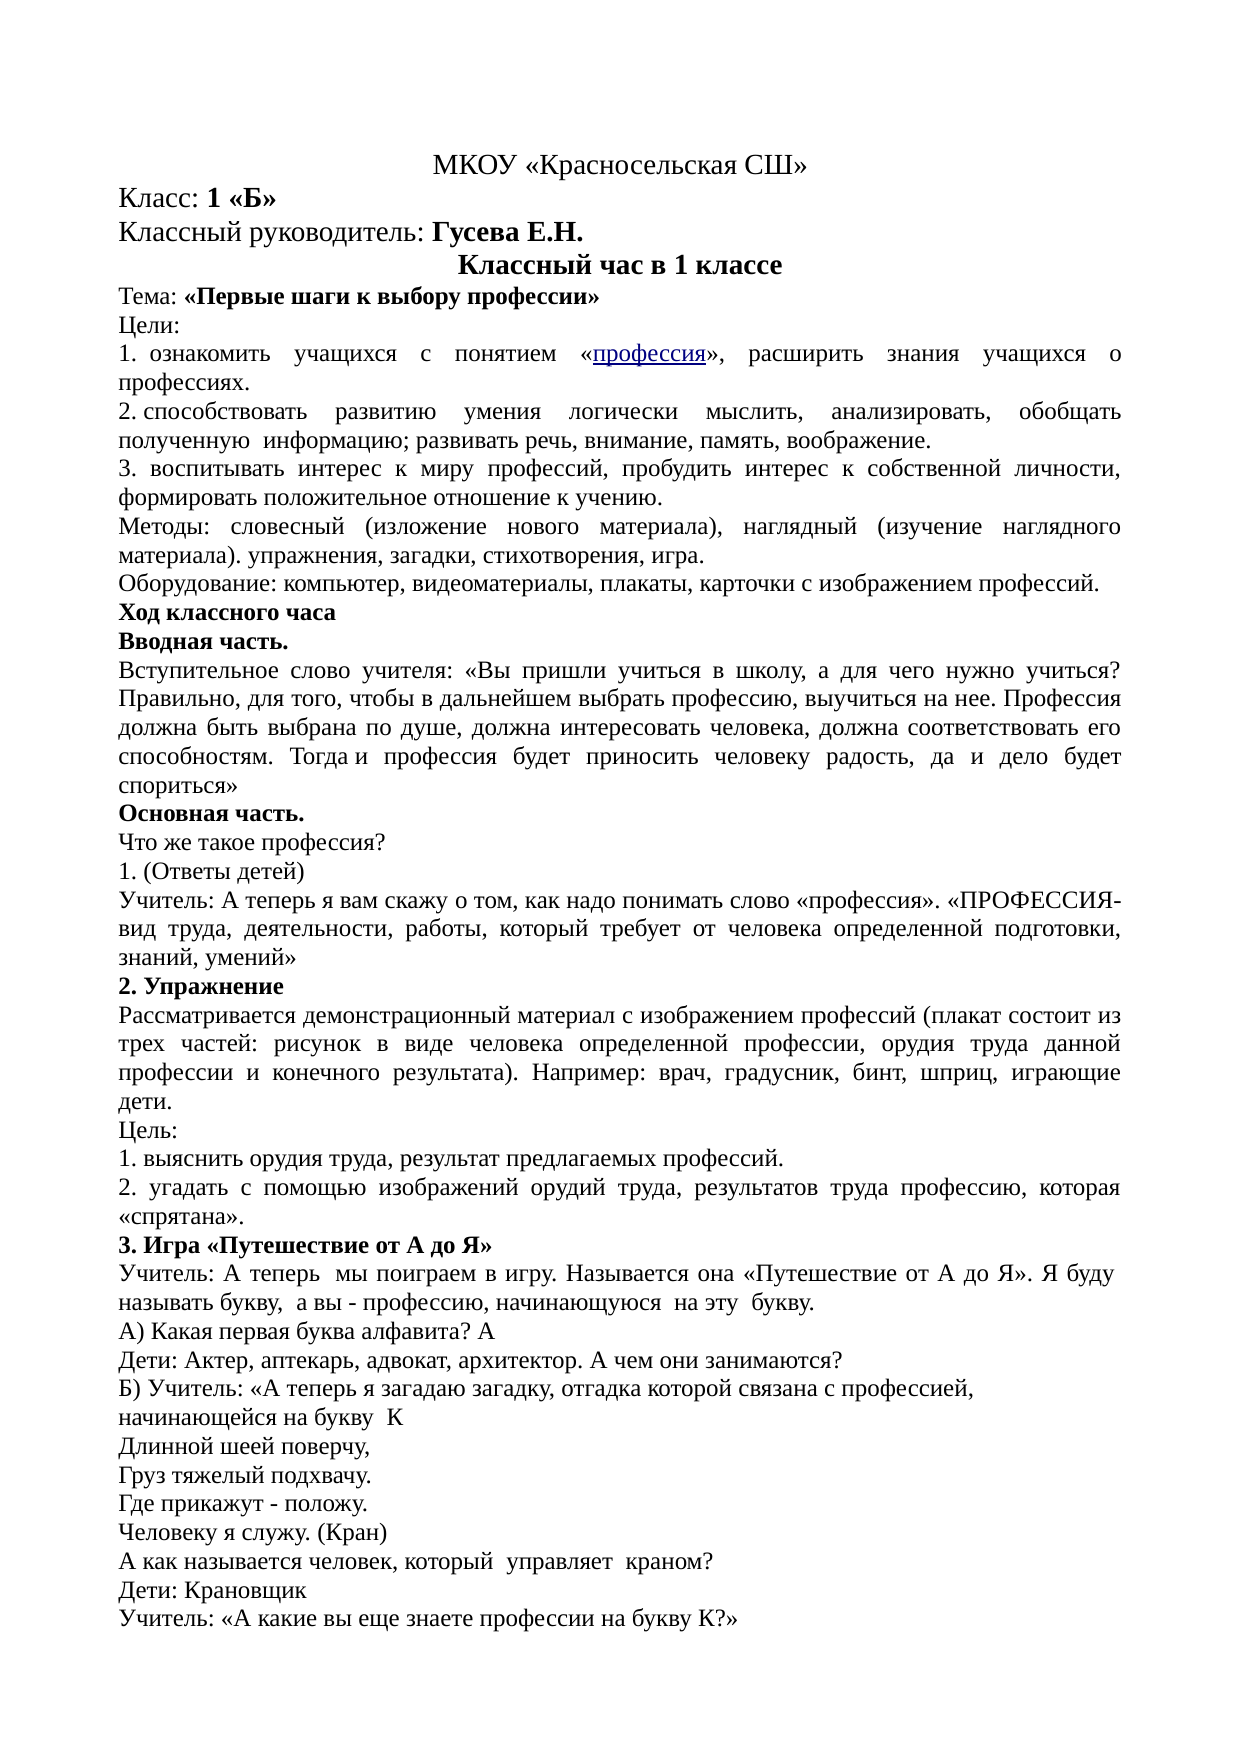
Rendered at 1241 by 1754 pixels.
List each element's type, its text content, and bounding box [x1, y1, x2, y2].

text Учитель: А теперь мы поиграем в игру. Называется она «Путешествие от А до Я». Я буду называть букву, а вы - профессию, начинающуюся на эту букву. [118, 1258, 1122, 1316]
text Основная часть. [118, 798, 1122, 827]
text Вступительное слово учителя: «Вы пришли учиться в школу, а для чего нужно учиться? Правильно, для того, чтобы в дальнейшем выбрать профессию, выучиться на нее. Профессия должна быть выбрана по душе, должна интересовать человека, должна соответствовать его способностям. Тогда и профессия будет приносить человеку радость, да и дело будет спориться» [118, 655, 1122, 798]
text Ход классного часа [118, 597, 1122, 626]
text А как называется человек, который управляет краном? [118, 1546, 1122, 1575]
text Дети: Актер, аптекарь, адвокат, архитектор. А чем они занимаются? [118, 1345, 1122, 1373]
text Методы: словесный (изложение нового материала), наглядный (изучение наглядного материала). упражнения, загадки, стихотворения, игра. [118, 511, 1122, 568]
text Рассматривается демонстрационный материал с изображением профессий (плакат состоит из трех частей: рисунок в виде человека определенной профессии, орудия труда данной профессии и конечного результата). Например: врач, градусник, бинт, шприц, играющие дети. [118, 1000, 1122, 1115]
text Вводная часть. [118, 626, 1122, 655]
text 2. Упражнение [118, 971, 1122, 1000]
text Оборудование: компьютер, видеоматериалы, плакаты, карточки с изображением профессий. [118, 568, 1122, 597]
text 2. способствовать развитию умения логически мыслить, анализировать, обобщать полученную информацию; развивать речь, внимание, память, воображение. [118, 396, 1122, 453]
text Длинной шеей поверчу, [118, 1431, 1122, 1460]
text Что же такое профессия? [118, 827, 1122, 856]
text Дети: Крановщик [118, 1575, 1122, 1603]
text Человеку я служу. (Кран) [118, 1517, 1122, 1546]
text А) Какая первая буква алфавита? А [118, 1316, 1122, 1345]
text 3. воспитывать интерес к миру профессий, пробудить интерес к собственной личности, формировать положительное отношение к учению. [118, 453, 1122, 511]
text Учитель: «А какие вы еще знаете профессии на букву К?» [118, 1603, 1122, 1632]
text 1. (Ответы детей) [118, 856, 1122, 885]
text Груз тяжелый подхвачу. [118, 1460, 1122, 1488]
text Класс: 1 «Б» [118, 180, 1122, 214]
text Учитель: А теперь я вам скажу о том, как надо понимать слово «профессия». «ПРОФЕССИЯ-вид труда, деятельности, работы, который требует от человека определенной подготовки, знаний, умений» [118, 885, 1122, 971]
text 1. ознакомить учащихся с понятием «профессия», расширить знания учащихся о профессиях. [118, 338, 1122, 396]
text 1. выяснить орудия труда, результат предлагаемых профессий. [118, 1143, 1122, 1172]
text 2. угадать с помощью изображений орудий труда, результатов труда профессию, которая «спрятана». [118, 1172, 1122, 1230]
text 3. Игра «Путешествие от А до Я» [118, 1230, 1122, 1258]
text Б) Учитель: «А теперь я загадаю загадку, отгадка которой связана с профессией, начинающейся на букву К [118, 1373, 1122, 1431]
text Классный руководитель: Гусева Е.Н. [118, 214, 1122, 247]
text Цели: [118, 310, 1122, 338]
text Классный час в 1 классе [118, 247, 1122, 281]
text Тема: «Первые шаги к выбору профессии» [118, 281, 1122, 310]
text МКОУ «Красносельская СШ» [118, 147, 1122, 180]
text Цель: [118, 1115, 1122, 1143]
text Где прикажут - положу. [118, 1488, 1122, 1517]
